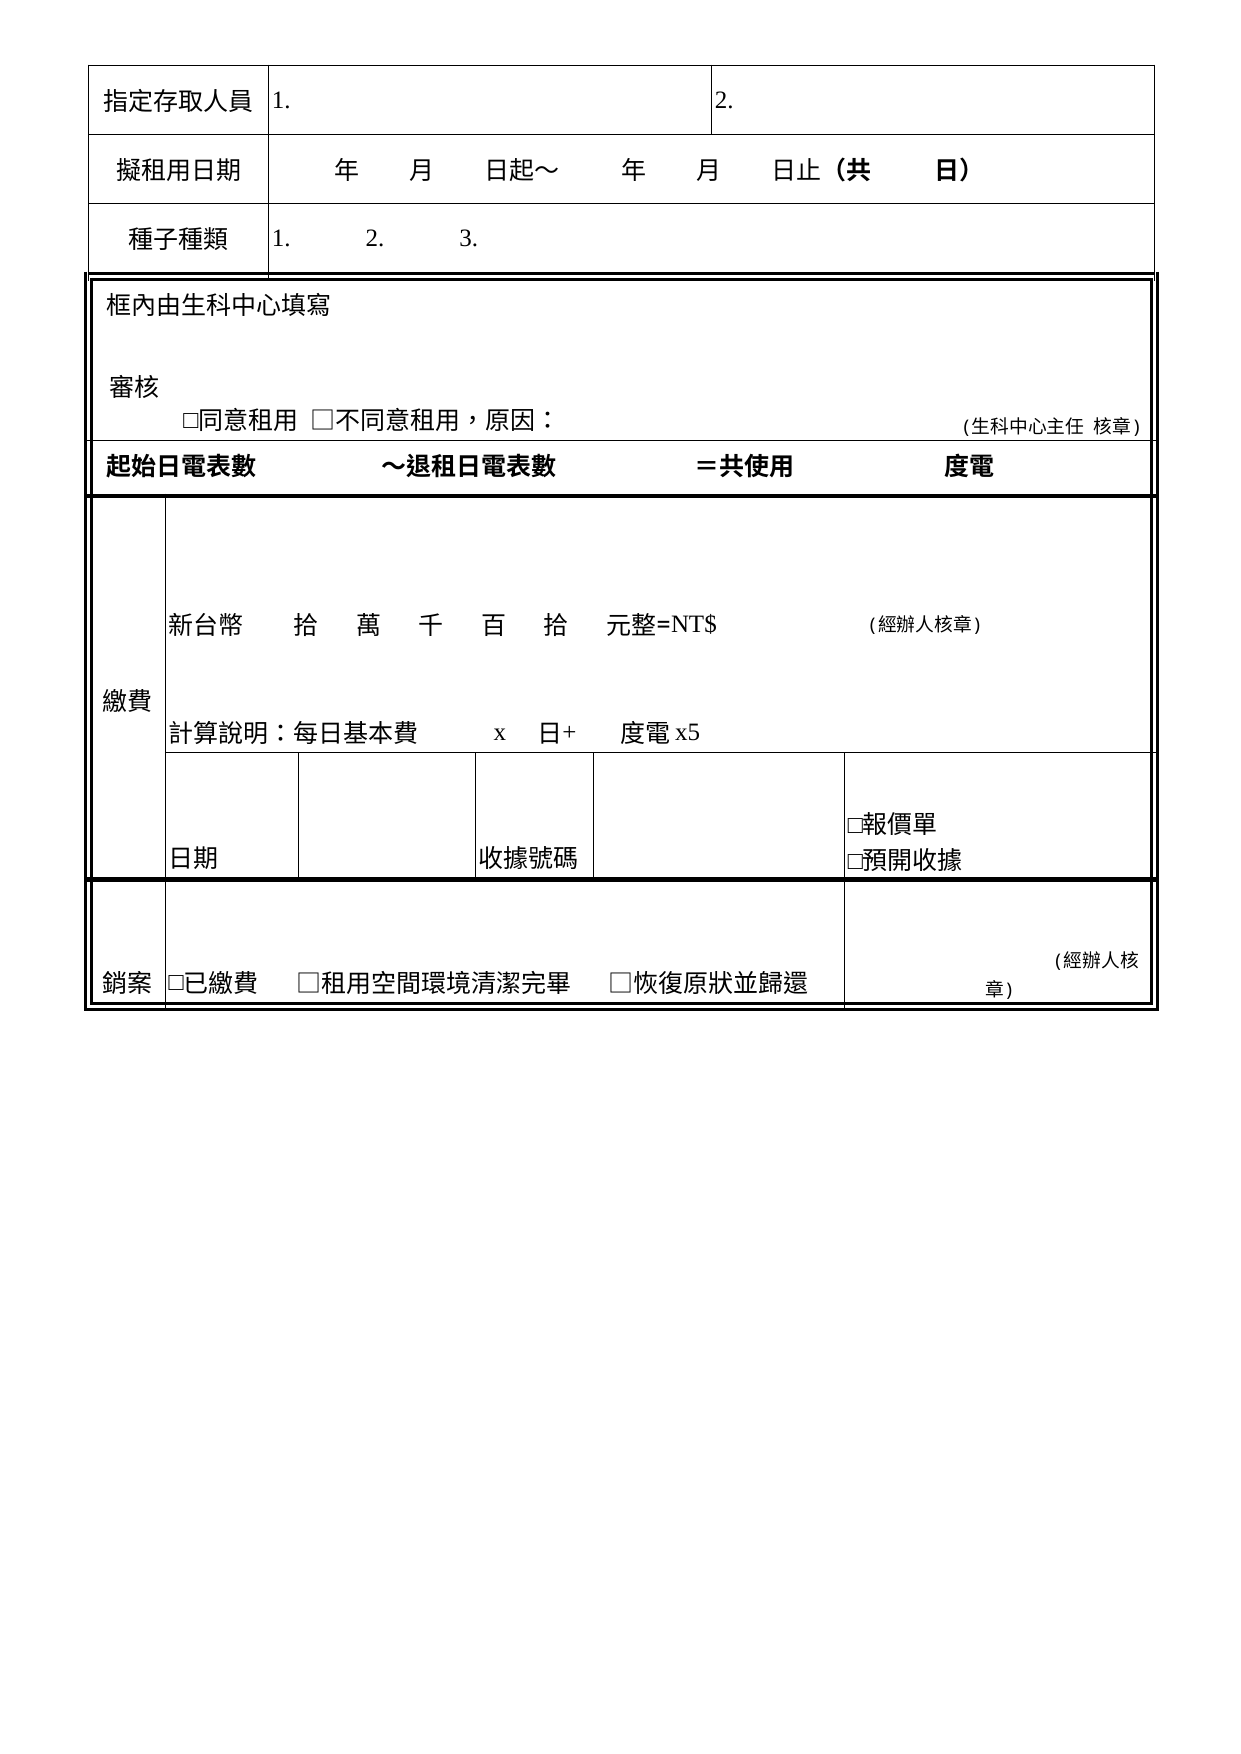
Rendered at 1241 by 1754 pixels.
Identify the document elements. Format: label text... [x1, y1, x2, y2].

table_cell 1. [269, 66, 711, 133]
table_cell 指定存取人員 [89, 66, 268, 133]
table_cell 收據號碼 [476, 753, 593, 877]
table_cell 年 月 日起～ 年 月 日止（共 日） [269, 135, 1154, 203]
table_cell [299, 753, 475, 877]
table_cell (生科中心主任 核章) [933, 275, 1155, 439]
table_cell 銷案 [93, 882, 165, 1002]
table_cell □報價單 □預開收據 [845, 753, 1150, 877]
table_cell □同意租用 □不同意租用，原因： [165, 326, 933, 439]
table_cell 起始日電表數 ～退租日電表數 ＝共使用 度電 [93, 441, 1150, 493]
table_cell 框內由生科中心填寫 [89, 275, 268, 326]
table_cell 擬租用日期 [89, 135, 268, 203]
table_cell 種子種類 [89, 204, 268, 272]
table_cell 日期 [166, 753, 298, 877]
table_cell 2. [712, 66, 1154, 133]
table_cell 新台幣 拾 萬 千 百 拾 元整=NT$ (經辦人核章) 計算說明：每日基本費 x 日+ 度電x5 [166, 498, 1150, 752]
table_cell [594, 753, 844, 877]
table_cell 框內由生科中心填寫 [93, 281, 933, 326]
table_cell 繳費 [93, 498, 165, 877]
table_cell 1. 2. 3. [269, 204, 1154, 272]
table_cell (經辦人核章) [845, 882, 1150, 1002]
table_cell 審核 [93, 326, 165, 439]
table_cell □已繳費 □租用空間環境清潔完畢 □恢復原狀並歸還 [166, 882, 844, 1002]
